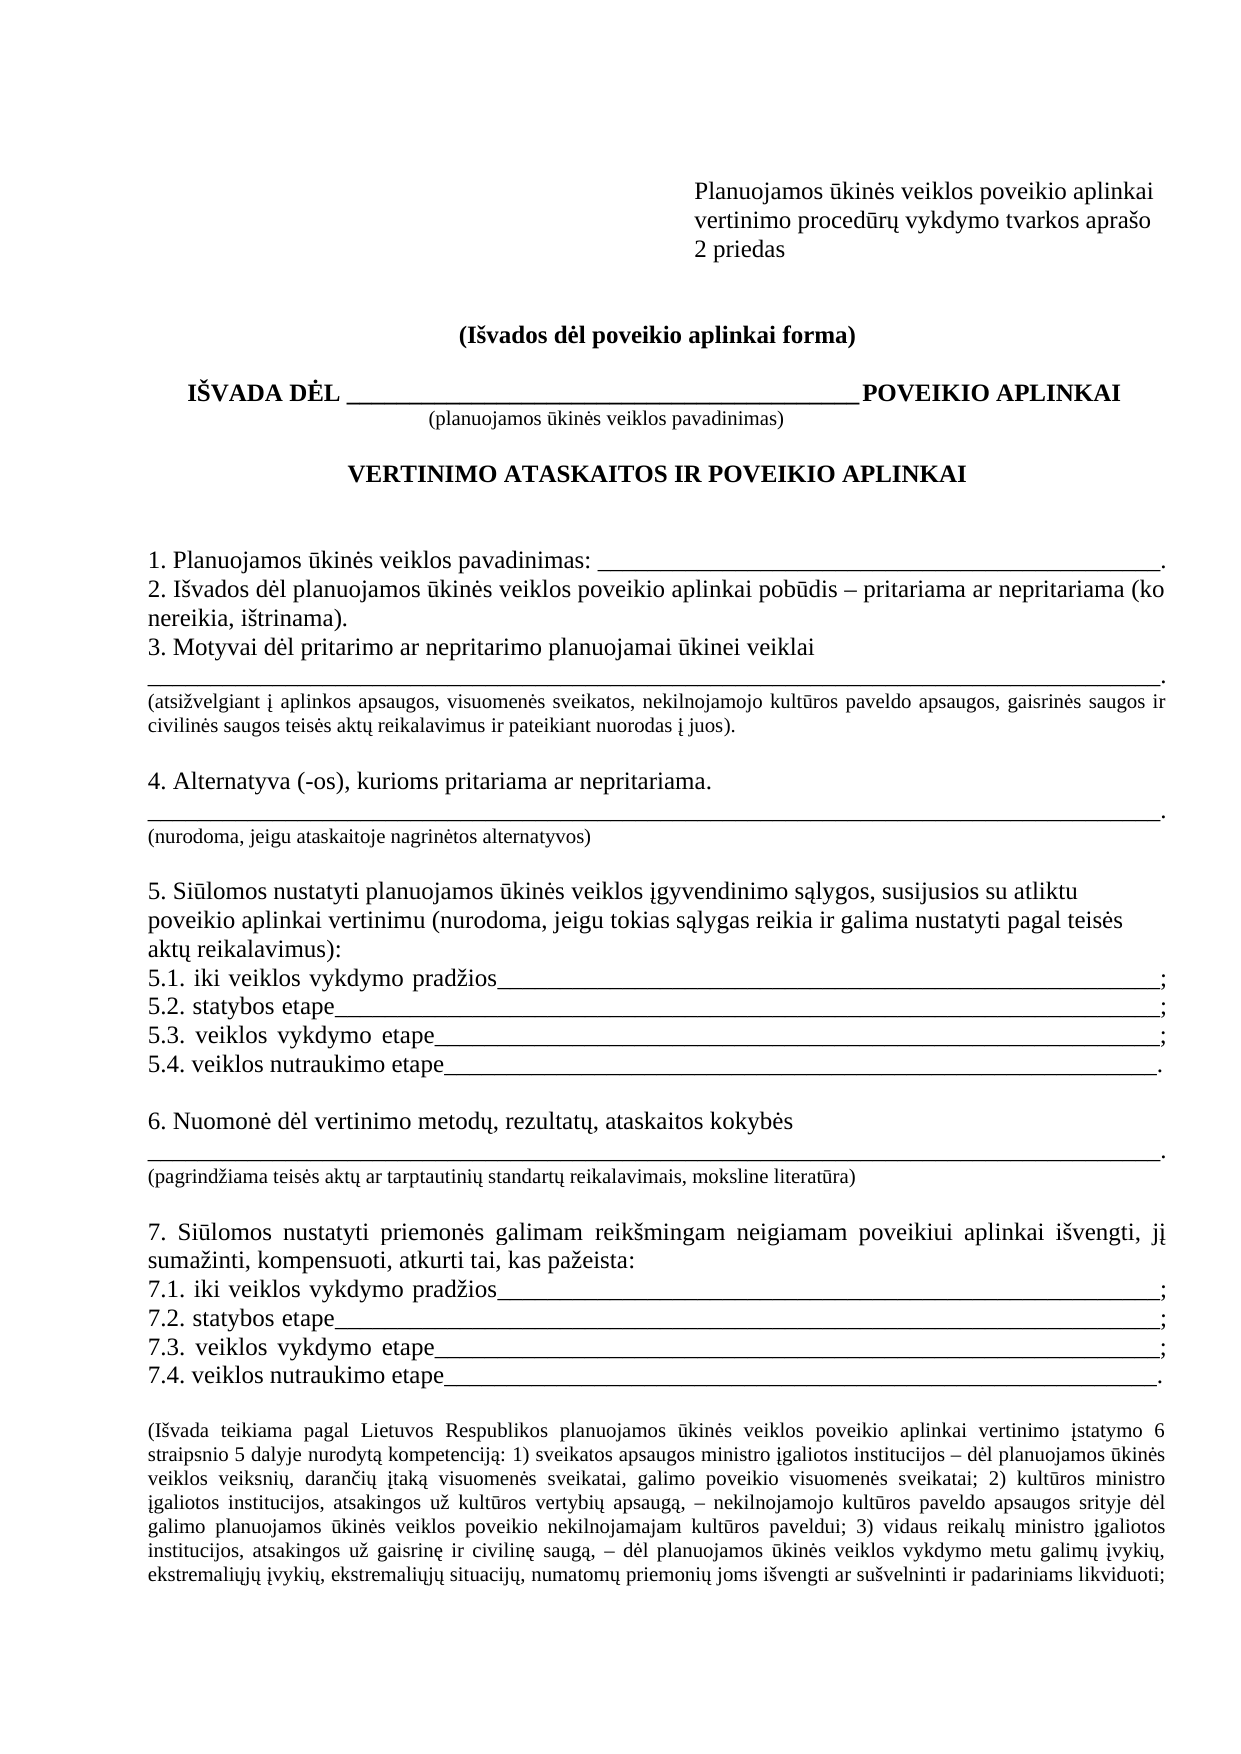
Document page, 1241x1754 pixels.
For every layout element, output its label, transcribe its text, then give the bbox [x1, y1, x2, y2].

text 7. Siūlomos nustatyti priemonės galimam reikšmingam neigiamam poveikiui aplinkai išvengti, jį sumažinti, kompensuoti, atkurti tai, kas pažeista: [148, 1217, 1167, 1274]
text 5. Siūlomos nustatyti planuojamos ūkinės veiklos įgyvendinimo sąlygos, susijusios su atliktu poveikio aplinkai vertinimu (nurodoma, jeigu tokias sąlygas reikia ir galima nustatyti pagal teisės aktų reikalavimus): [148, 876, 1167, 963]
text 6. Nuomonė dėl vertinimo metodų, rezultatų, ataskaitos kokybės [148, 1106, 1167, 1135]
text (nurodoma, jeigu ataskaitoje nagrinėtos alternatyvos) [148, 823, 1167, 848]
text 1. Planuojamos ūkinės veiklos pavadinimas: _____________________________________________. [148, 545, 1167, 574]
text (Išvada teikiama pagal Lietuvos Respublikos planuojamos ūkinės veiklos poveikio aplinkai vertinimo įstatymo 6 straipsnio 5 dalyje nurodytą kompetenciją: 1) sveikatos apsaugos ministro įgaliotos institucijos – dėl planuojamos ūkinės veiklos veiksnių, darančių įtaką visuomenės sveikatai, galimo poveikio visuomenės sveikatai; 2) kultūros ministro įgaliotos institucijos, atsakingos už kultūros vertybių apsaugą, – nekilnojamojo kultūros paveldo apsaugos srityje dėl galimo planuojamos ūkinės veiklos poveikio nekilnojamajam kultūros paveldui; 3) vidaus reikalų ministro įgaliotos institucijos, atsakingos už gaisrinę ir civilinę saugą, – dėl planuojamos ūkinės veiklos vykdymo metu galimų įvykių, ekstremaliųjų įvykių, ekstremaliųjų situacijų, numatomų priemonių joms išvengti ar sušvelninti ir padariniams likviduoti; [148, 1418, 1167, 1586]
text vertinimo procedūrų vykdymo tvarkos aprašo [576, 205, 1167, 234]
text 5.1. iki veiklos vykdymo pradžios_____________________________________________________; 5.2. statybos etape__________________________________________________________________; 5.3. veiklos vykdymo etape__________________________________________________________; 5.4. veiklos nutraukimo etape_________________________________________________________. [148, 963, 1167, 1078]
text (pagrindžiama teisės aktų ar tarptautinių standartų reikalavimais, moksline literatūra) [148, 1164, 1167, 1188]
text VERTINIMO ATASKAITOS IR POVEIKIO APLINKAI [148, 459, 1167, 488]
text (atsižvelgiant į aplinkos apsaugos, visuomenės sveikatos, nekilnojamojo kultūros paveldo apsaugos, gaisrinės saugos ir civilinės saugos teisės aktų reikalavimus ir pateikiant nuorodas į juos). [148, 689, 1167, 737]
text 7.1. iki veiklos vykdymo pradžios_____________________________________________________; 7.2. statybos etape__________________________________________________________________; 7.3. veiklos vykdymo etape__________________________________________________________; 7.4. veiklos nutraukimo etape_________________________________________________________. [148, 1274, 1167, 1389]
text (Išvados dėl poveikio aplinkai forma) [148, 320, 1167, 349]
text 2. Išvados dėl planuojamos ūkinės veiklos poveikio aplinkai pobūdis – pritariama ar nepritariama (ko nereikia, ištrinama). [148, 574, 1167, 632]
text 2 priedas [576, 234, 1167, 263]
text _________________________________________________________________________________. [148, 795, 1167, 823]
text IŠVADA DĖL _________________________________________ POVEIKIO APLINKAI [148, 378, 1167, 406]
text _________________________________________________________________________________. [148, 660, 1167, 689]
text (planuojamos ūkinės veiklos pavadinimas) [148, 406, 1167, 430]
text 3. Motyvai dėl pritarimo ar nepritarimo planuojamai ūkinei veiklai [148, 632, 1167, 660]
text 4. Alternatyva (-os), kurioms pritariama ar nepritariama. [148, 766, 1167, 795]
text _________________________________________________________________________________. [148, 1135, 1167, 1164]
text Planuojamos ūkinės veiklos poveikio aplinkai [576, 176, 1167, 205]
